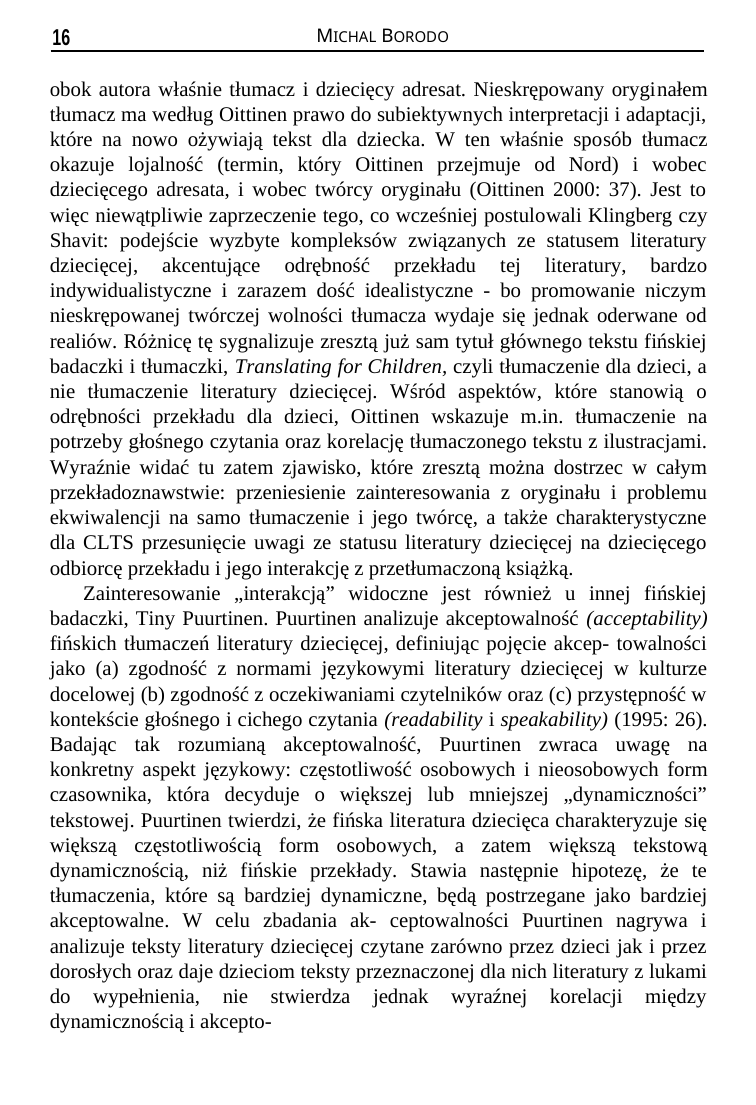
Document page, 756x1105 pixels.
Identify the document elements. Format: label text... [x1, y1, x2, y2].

text Michal Borodo [316, 22, 449, 48]
text obok autora właśnie tłumacz i dziecięcy adresat. Nieskrępowany orygi­nałem tłumacz ma według Oittinen prawo do subiektywnych interpretacji i adaptacji, które na nowo ożywiają tekst dla dziecka. W ten właśnie spo­sób tłumacz okazuje lojalność (termin, który Oittinen przejmuje od Nord) i wobec dziecięcego adresata, i wobec twórcy oryginału (Oittinen 2000: 37). Jest to więc niewątpliwie zaprzeczenie tego, co wcześniej postulo­wali Klingberg czy Shavit: podejście wyzbyte kompleksów związanych ze statusem literatury dziecięcej, akcentujące odrębność przekładu tej literatury, bardzo indywidualistyczne i zarazem dość idealistyczne - bo promowanie niczym nieskrępowanej twórczej wolności tłumacza wydaje się jednak oderwane od realiów. Różnicę tę sygnalizuje zresztą już sam tytuł głównego tekstu fińskiej badaczki i tłumaczki, Translating for Chil­dren, czyli tłumaczenie dla dzieci, a nie tłumaczenie literatury dziecięcej. Wśród aspektów, które stanowią o odrębności przekładu dla dzieci, Oitti­nen wskazuje m.in. tłumaczenie na potrzeby głośnego czytania oraz ko­relację tłumaczonego tekstu z ilustracjami. Wyraźnie widać tu zatem zjawisko, które zresztą można dostrzec w całym przekładoznawstwie: przeniesienie zainteresowania z oryginału i problemu ekwiwalencji na samo tłumaczenie i jego twórcę, a także charakterystyczne dla CLTS przesunięcie uwagi ze statusu literatury dziecięcej na dziecięcego odbior­cę przekładu i jego interakcję z przetłumaczoną książką. [49, 77, 708, 579]
text Zainteresowanie „interakcją” widoczne jest również u innej fińskiej badaczki, Tiny Puurtinen. Puurtinen analizuje akceptowalność (accepta­bility) fińskich tłumaczeń literatury dziecięcej, definiując pojęcie akcep- towalności jako (a) zgodność z normami językowymi literatury dziecięcej w kulturze docelowej (b) zgodność z oczekiwaniami czytelników oraz (c) przystępność w kontekście głośnego i cichego czytania (readability i speakability) (1995: 26). Badając tak rozumianą akceptowalność, Puur­tinen zwraca uwagę na konkretny aspekt językowy: częstotliwość osobo­wych i nieosobowych form czasownika, która decyduje o większej lub mniejszej „dynamiczności” tekstowej. Puurtinen twierdzi, że fińska lite­ratura dziecięca charakteryzuje się większą częstotliwością form osobo­wych, a zatem większą tekstową dynamicznością, niż fińskie przekłady. Stawia następnie hipotezę, że te tłumaczenia, które są bardziej dynamicz­ne, będą postrzegane jako bardziej akceptowalne. W celu zbadania ak- ceptowalności Puurtinen nagrywa i analizuje teksty literatury dziecięcej czytane zarówno przez dzieci jak i przez dorosłych oraz daje dzieciom teksty przeznaczonej dla nich literatury z lukami do wypełnienia, nie stwierdza jednak wyraźnej korelacji między dynamicznością i akcepto- [49, 581, 708, 1033]
text 16 [52, 24, 77, 50]
